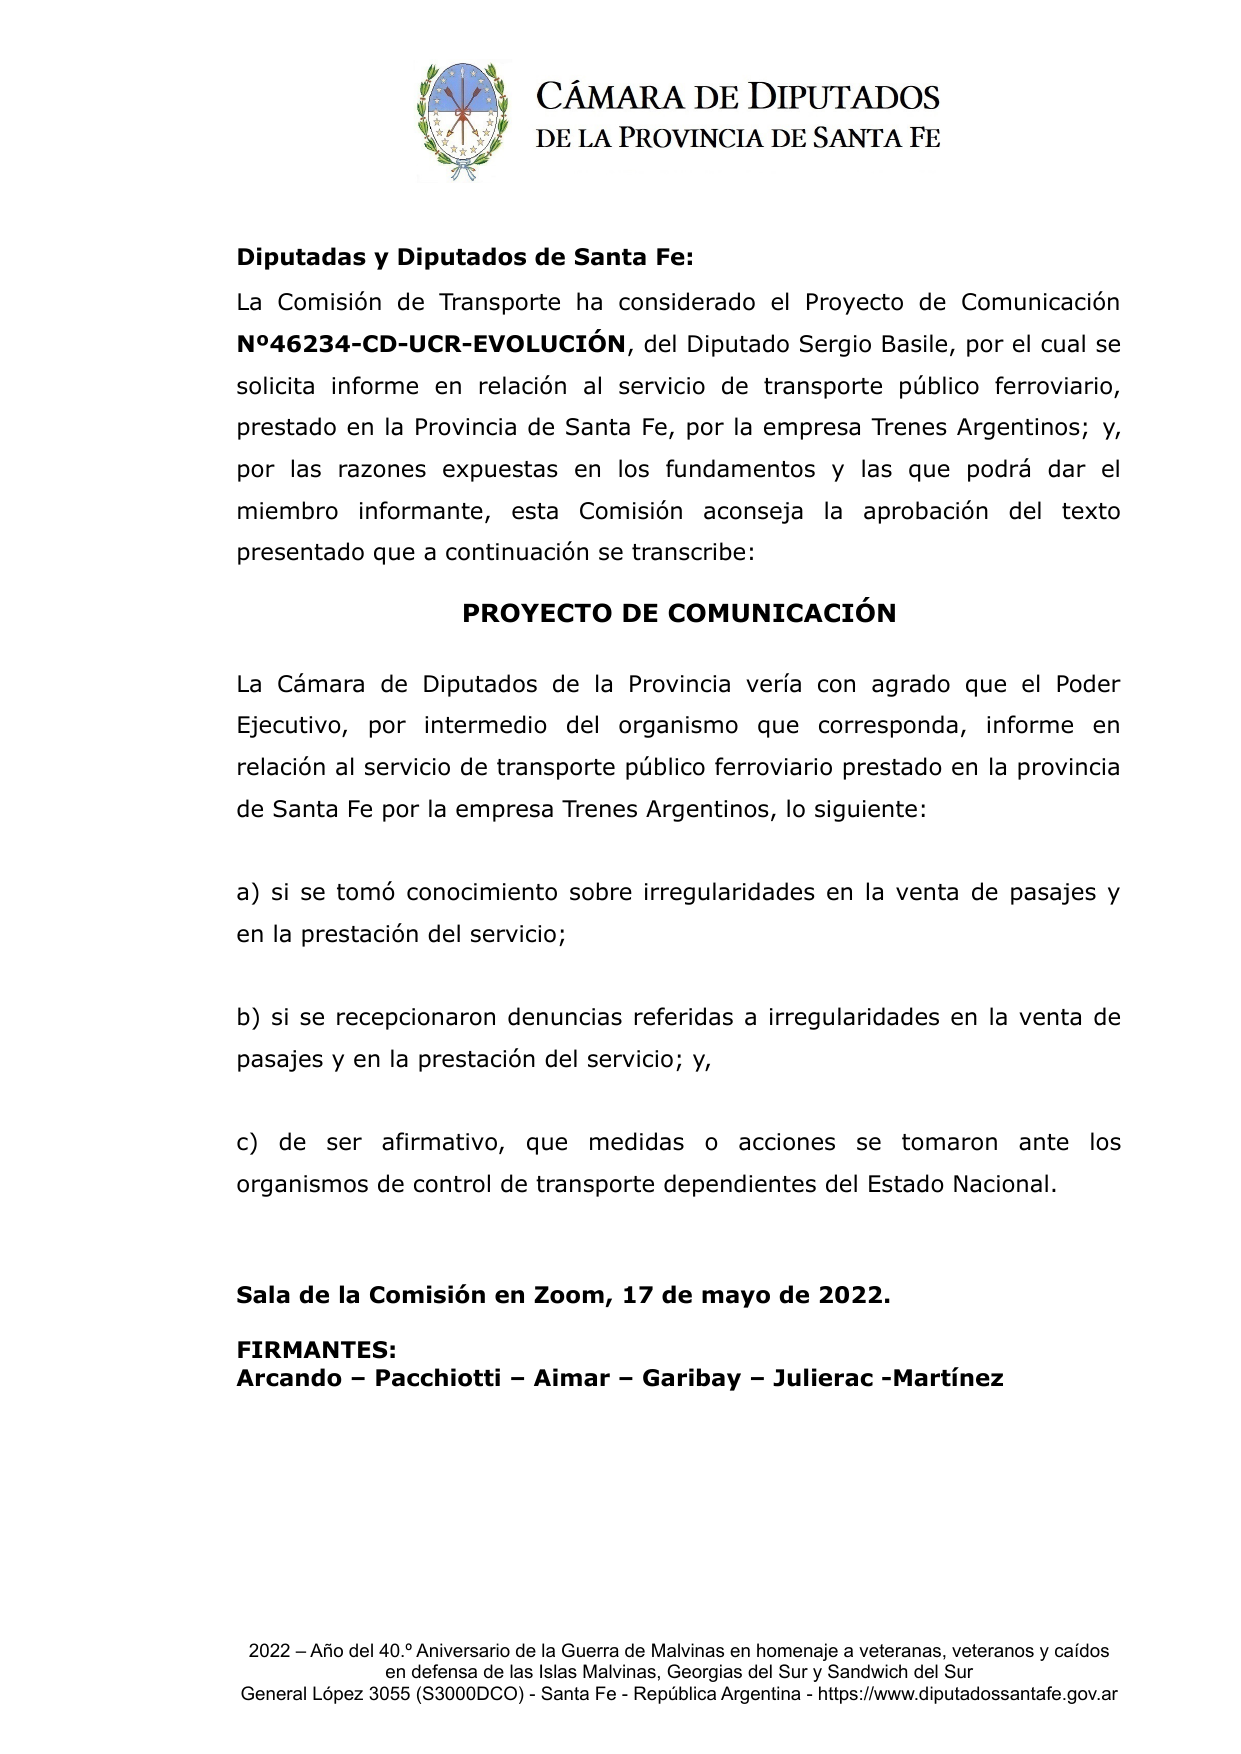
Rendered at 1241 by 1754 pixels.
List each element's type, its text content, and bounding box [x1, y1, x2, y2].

text Diputadas y Diputados de Santa Fe: [236, 242, 1122, 270]
text PROYECTO DE COMUNICACIÓN [236, 597, 1122, 627]
text a) si se tomó conocimiento sobre irregularidades en la venta de pasajes y en la prestación del servicio; [236, 877, 1122, 947]
text Sala de la Comisión en Zoom, 17 de mayo de 2022. [236, 1280, 1122, 1308]
text La Comisión de Transporte ha considerado el Proyecto de Comunicación Nº46234-CD-UCR-EVOLUCIÓN, del Diputado Sergio Basile, por el cual se solicita informe en relación al servicio de transporte público ferroviario, prestado en la Provincia de Santa Fe, por la empresa Trenes Argentinos; y, por las razones expuestas en los fundamentos y las que podrá dar el miembro informante, esta Comisión aconseja la aprobación del texto presentado que a continuación se transcribe: [236, 288, 1122, 566]
text Arcando – Pacchiotti – Aimar – Garibay – Julierac -Martínez [236, 1364, 1122, 1392]
text b) si se recepcionaron denuncias referidas a irregularidades en la venta de pasajes y en la prestación del servicio; y, [236, 1002, 1122, 1072]
picture [413, 59, 945, 183]
text La Cámara de Diputados de la Provincia vería con agrado que el Poder Ejecutivo, por intermedio del organismo que corresponda, informe en relación al servicio de transporte público ferroviario prestado en la provincia de Santa Fe por la empresa Trenes Argentinos, lo siguiente: [236, 669, 1122, 822]
text c) de ser afirmativo, que medidas o acciones se tomaron ante los organismos de control de transporte dependientes del Estado Nacional. [236, 1127, 1122, 1197]
text FIRMANTES: [236, 1336, 1122, 1364]
